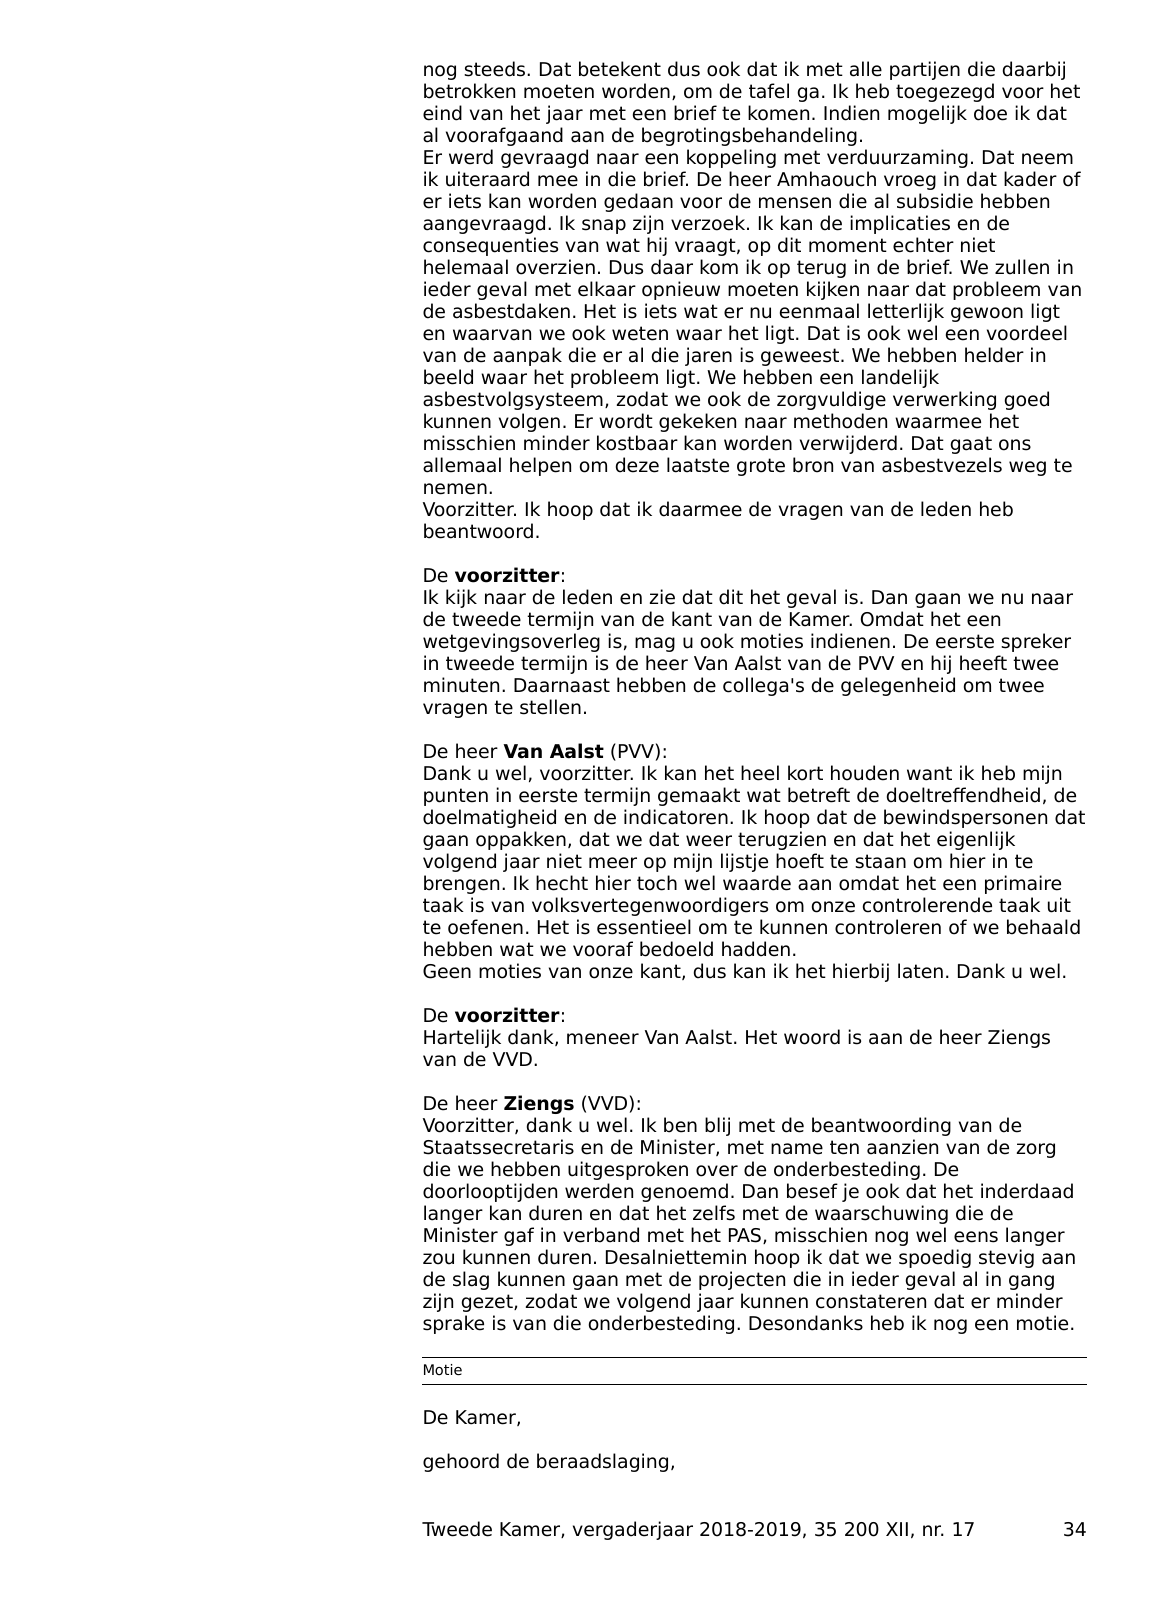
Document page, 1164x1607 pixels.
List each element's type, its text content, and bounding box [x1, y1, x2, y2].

text De heer Van Aalst (PVV): [422, 741, 1087, 763]
text Hartelijk dank, meneer Van Aalst. Het woord is aan de heer Ziengs van de VVD. [422, 1027, 1087, 1071]
table_header Motie [422, 1358, 1087, 1384]
text Geen moties van onze kant, dus kan ik het hierbij laten. Dank u wel. [422, 961, 1087, 983]
text gehoord de beraadslaging, [422, 1451, 1087, 1473]
text Voorzitter. Ik hoop dat ik daarmee de vragen van de leden heb beantwoord. [422, 499, 1087, 543]
text Dank u wel, voorzitter. Ik kan het heel kort houden want ik heb mijn punten in eerste termijn gemaakt wat betreft de doeltreffendheid, de doelmatigheid en de indicatoren. Ik hoop dat de bewindspersonen dat gaan oppakken, dat we dat weer terugzien en dat het eigenlijk volgend jaar niet meer op mijn lijstje hoeft te staan om hier in te brengen. Ik hecht hier toch wel waarde aan omdat het een primaire taak is van volksvertegenwoordigers om onze controlerende taak uit te oefenen. Het is essentieel om te kunnen controleren of we behaald hebben wat we vooraf bedoeld hadden. [422, 763, 1087, 961]
text Voorzitter, dank u wel. Ik ben blij met de beantwoording van de Staatssecretaris en de Minister, met name ten aanzien van de zorg die we hebben uitgesproken over de onderbesteding. De doorlooptijden werden genoemd. Dan besef je ook dat het inderdaad langer kan duren en dat het zelfs met de waarschuwing die de Minister gaf in verband met het PAS, misschien nog wel eens langer zou kunnen duren. Desalniettemin hoop ik dat we spoedig stevig aan de slag kunnen gaan met de projecten die in ieder geval al in gang zijn gezet, zodat we volgend jaar kunnen constateren dat er minder sprake is van die onderbesteding. Desondanks heb ik nog een motie. [422, 1115, 1087, 1335]
text De heer Ziengs (VVD): [422, 1093, 1087, 1115]
text nog steeds. Dat betekent dus ook dat ik met alle partijen die daarbij betrokken moeten worden, om de tafel ga. Ik heb toegezegd voor het eind van het jaar met een brief te komen. Indien mogelijk doe ik dat al voorafgaand aan de begrotingsbehandeling. [422, 59, 1087, 147]
text Ik kijk naar de leden en zie dat dit het geval is. Dan gaan we nu naar de tweede termijn van de kant van de Kamer. Omdat het een wetgevingsoverleg is, mag u ook moties indienen. De eerste spreker in tweede termijn is de heer Van Aalst van de PVV en hij heeft twee minuten. Daarnaast hebben de collega's de gelegenheid om twee vragen te stellen. [422, 587, 1087, 719]
text De voorzitter: [422, 1005, 1087, 1027]
text De voorzitter: [422, 565, 1087, 587]
text De Kamer, [422, 1407, 1087, 1429]
text Er werd gevraagd naar een koppeling met verduurzaming. Dat neem ik uiteraard mee in die brief. De heer Amhaouch vroeg in dat kader of er iets kan worden gedaan voor de mensen die al subsidie hebben aangevraagd. Ik snap zijn verzoek. Ik kan de implicaties en de consequenties van wat hij vraagt, op dit moment echter niet helemaal overzien. Dus daar kom ik op terug in de brief. We zullen in ieder geval met elkaar opnieuw moeten kijken naar dat probleem van de asbestdaken. Het is iets wat er nu eenmaal letterlijk gewoon ligt en waarvan we ook weten waar het ligt. Dat is ook wel een voordeel van de aanpak die er al die jaren is geweest. We hebben helder in beeld waar het probleem ligt. We hebben een landelijk asbestvolgsysteem, zodat we ook de zorgvuldige verwerking goed kunnen volgen. Er wordt gekeken naar methoden waarmee het misschien minder kostbaar kan worden verwijderd. Dat gaat ons allemaal helpen om deze laatste grote bron van asbestvezels weg te nemen. [422, 147, 1087, 499]
